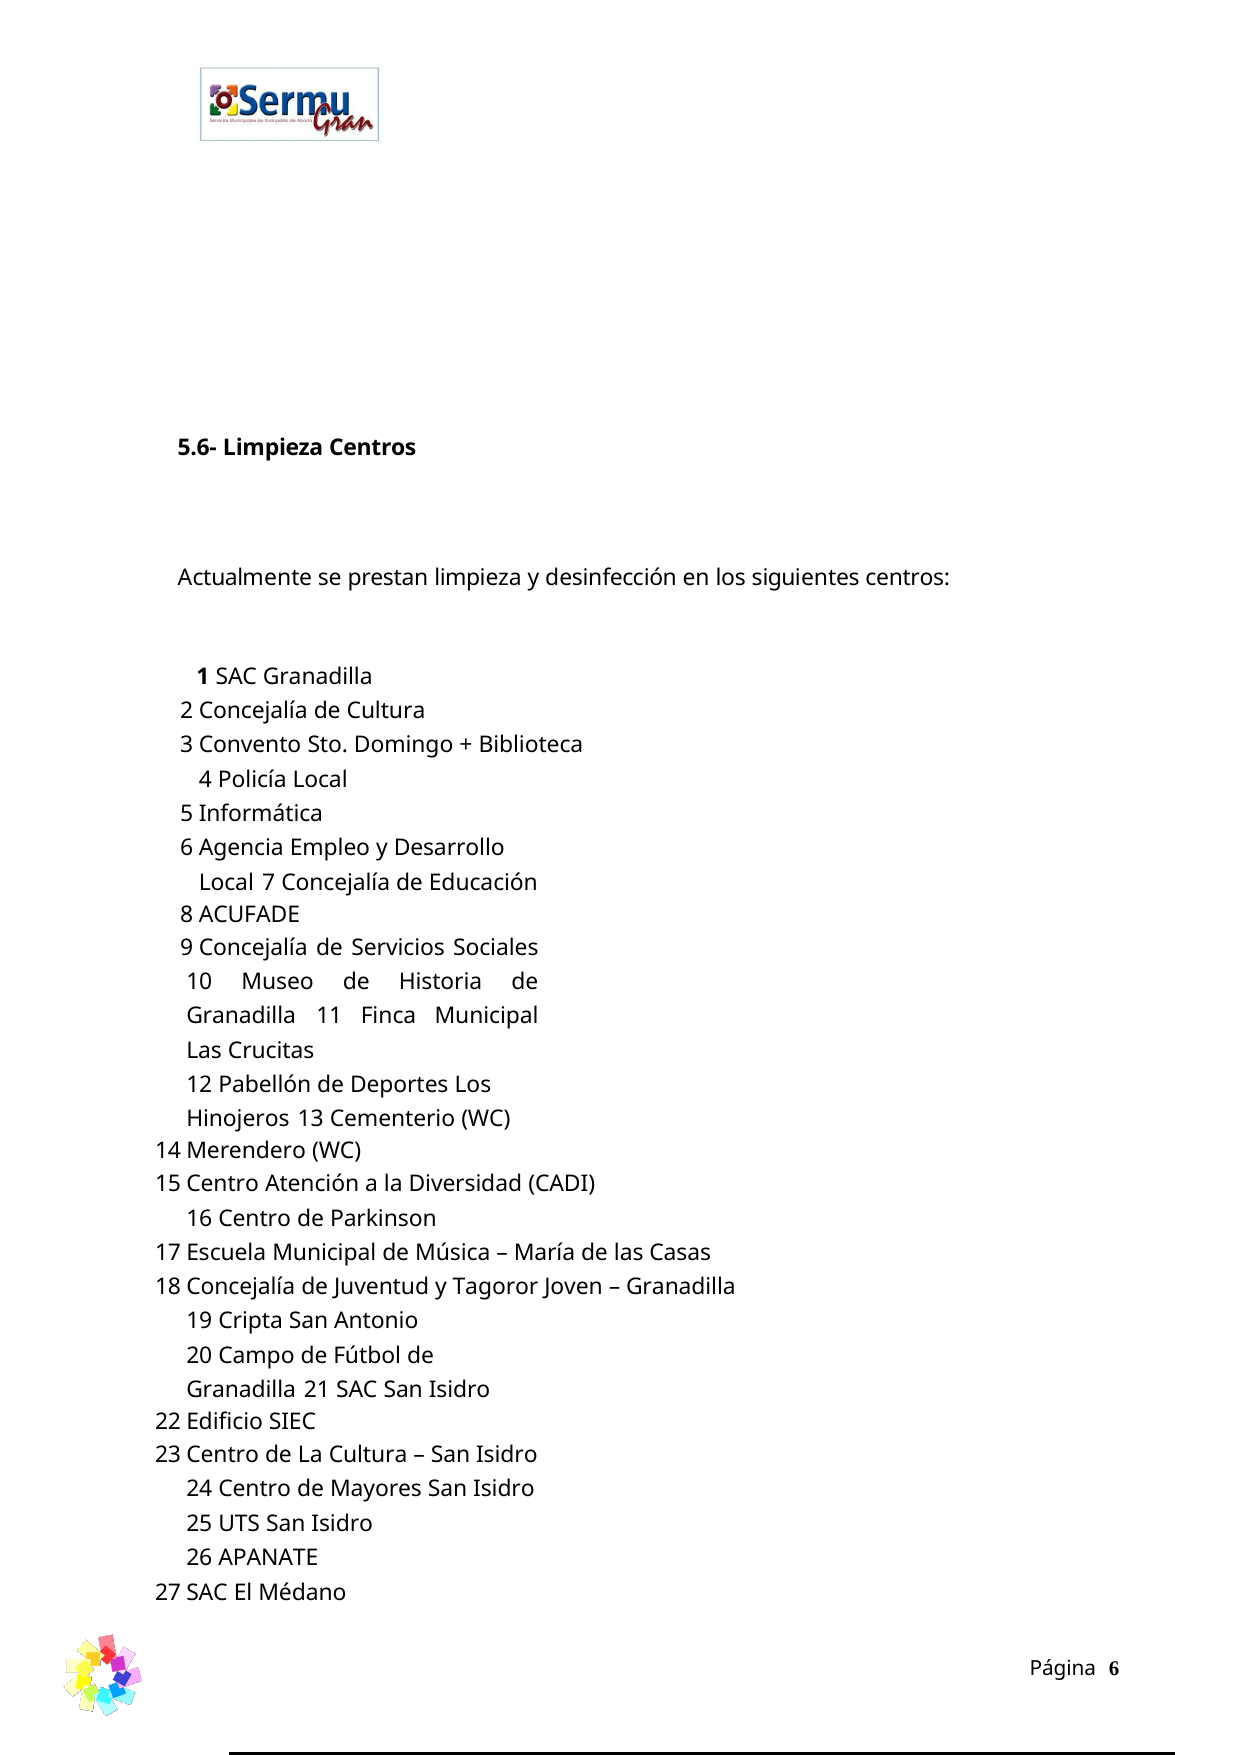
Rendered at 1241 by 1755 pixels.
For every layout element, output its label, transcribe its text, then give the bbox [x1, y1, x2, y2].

list ACUFADE [167, 900, 1136, 928]
list Escuela Municipal de Música – María de las Casas [155, 1236, 1136, 1267]
text 1 SAC Granadilla [196, 660, 1136, 692]
text 20 Campo de Fútbol de Granadilla 21 SAC San Isidro [186, 1339, 547, 1404]
text Actualmente se prestan limpieza y desinfección en los siguientes centros: [177, 560, 1136, 592]
list SAC El Médano [155, 1576, 1136, 1607]
list Edificio SIEC [155, 1408, 1136, 1435]
list Convento Sto. Domingo + Biblioteca 4 Policía Local [180, 728, 585, 794]
list Concejalía de Cultura [180, 694, 1136, 726]
text 25 UTS San Isidro 26 APANATE [186, 1507, 389, 1573]
list Concejalía de Servicios Sociales 10 Museo de Historia de Granadilla 11 Finca Municipal Las Crucitas [167, 931, 538, 1065]
list Centro Atención a la Diversidad (CADI) 16 Centro de Parkinson [155, 1167, 611, 1233]
subtitle 5.6- Limpieza Centros [177, 431, 1136, 462]
list Concejalía de Juventud y Tagoror Joven – Granadilla 19 Cripta San Antonio [155, 1270, 749, 1336]
list Informática [180, 797, 1136, 829]
list Centro de La Cultura – San Isidro 24 Centro de Mayores San Isidro [155, 1438, 556, 1504]
list Agencia Empleo y Desarrollo Local 7 Concejalía de Educación [180, 831, 565, 897]
text 12 Pabellón de Deportes Los Hinojeros 13 Cementerio (WC) [186, 1068, 594, 1134]
list Merendero (WC) [155, 1137, 1136, 1164]
